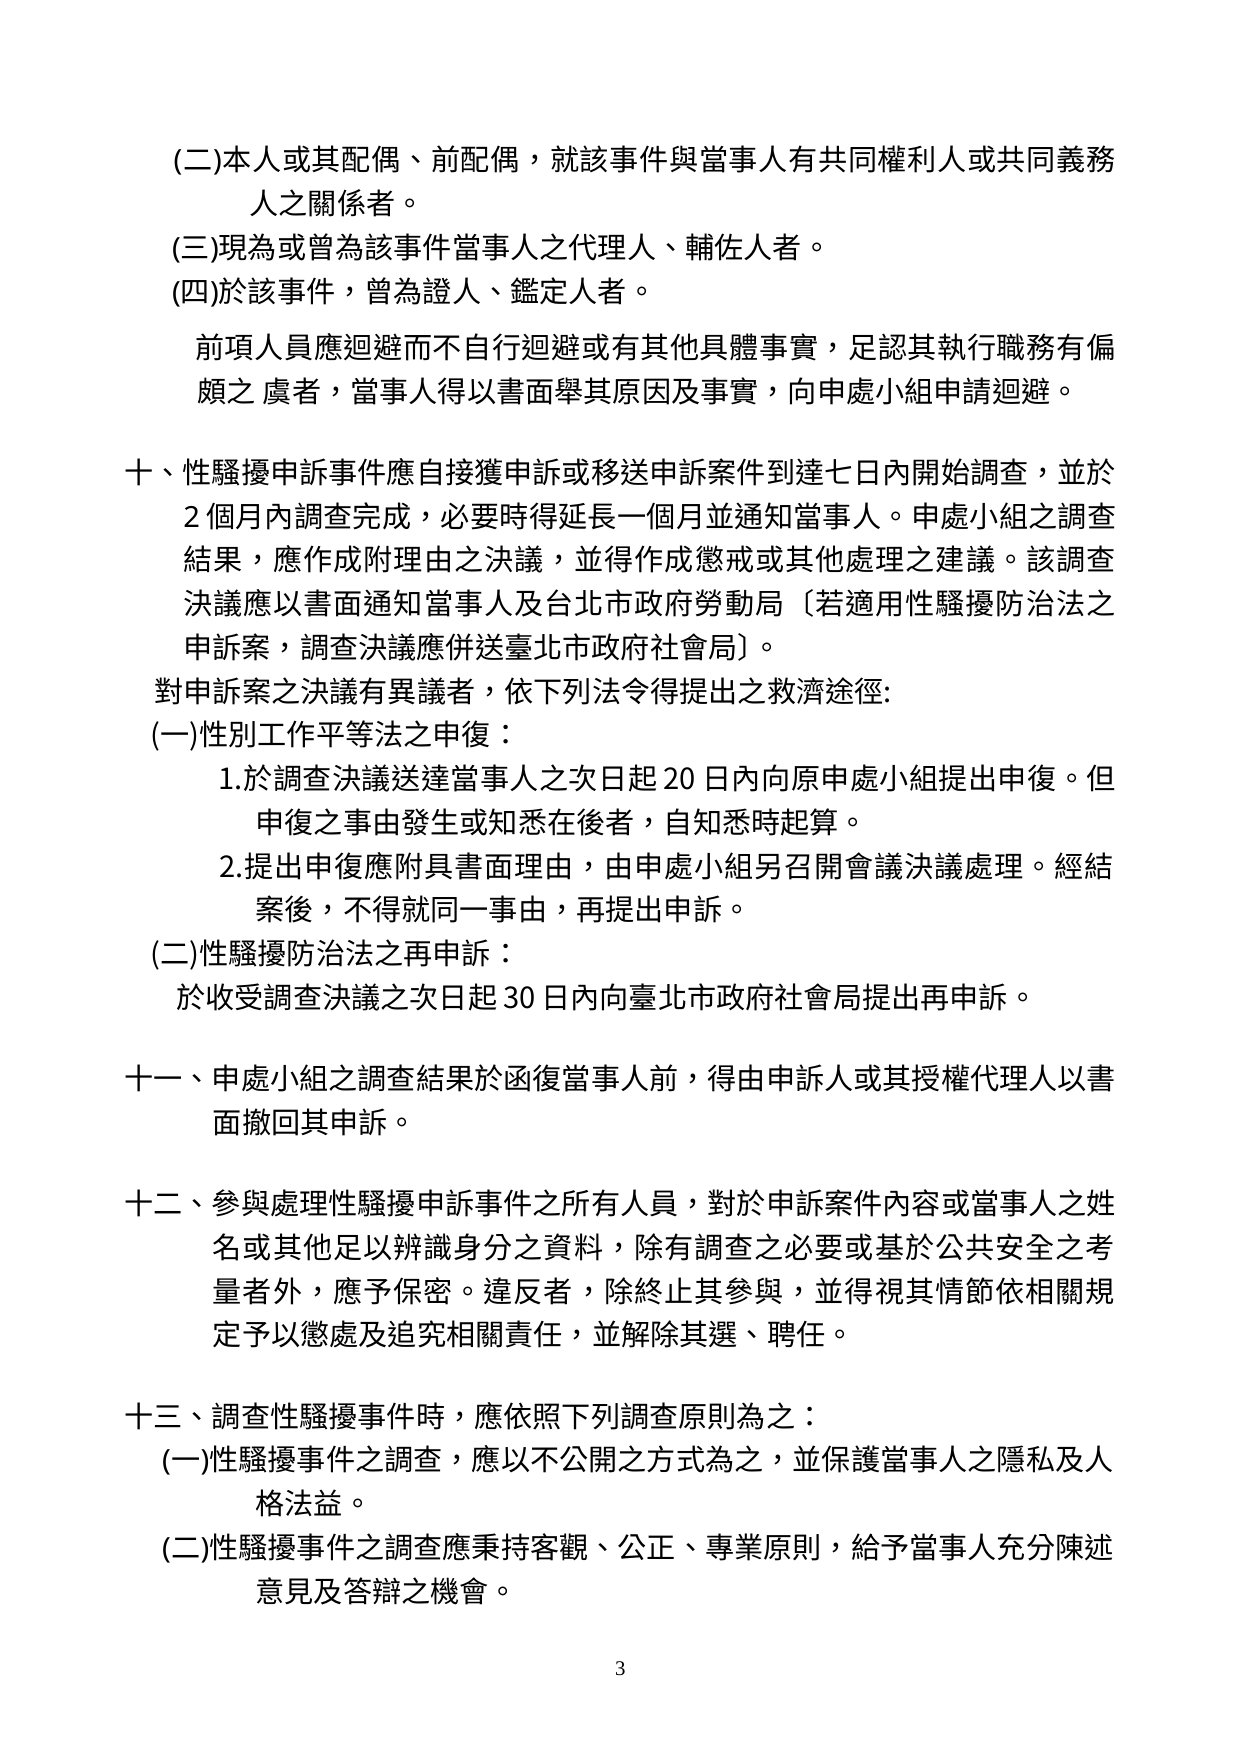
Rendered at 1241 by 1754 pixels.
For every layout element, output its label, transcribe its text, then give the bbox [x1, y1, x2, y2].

text 十一、申處小組之調查結果於函復當事人前，得由申訴人或其授權代理人以書面撤回其申訴。 [124, 1054, 1116, 1142]
text 前項人員應迴避而不自行迴避或有其他具體事實，足認其執行職務有偏頗之 虞者，當事人得以書面舉其原因及事實，向申處小組申請迴避。 [124, 323, 1116, 411]
text 2.提出申復應附具書面理由，由申處小組另召開會議決議處理。經結案後，不得就同一事由，再提出申訴。 [212, 842, 1116, 929]
text (一)性騷擾事件之調查，應以不公開之方式為之，並保護當事人之隱私及人格法益。 [124, 1436, 1116, 1523]
text (四)於該事件，曾為證人、鑑定人者。 [149, 267, 1116, 311]
text 於收受調查決議之次日起30日內向臺北市政府社會局提出再申訴。 [124, 973, 1116, 1017]
text (一)性別工作平等法之申復： [124, 711, 1116, 754]
text (三)現為或曾為該事件當事人之代理人、輔佐人者。 [149, 223, 1116, 267]
text (二)性騷擾防治法之再申訴： [124, 929, 1116, 973]
text 對申訴案之決議有異議者，依下列法令得提出之救濟途徑: [124, 667, 1116, 711]
text (二)本人或其配偶、前配偶，就該事件與當事人有共同權利人或共同義務人之關係者。 [149, 136, 1116, 223]
text 十三、調查性騷擾事件時，應依照下列調查原則為之： [124, 1392, 1116, 1436]
text 十、性騷擾申訴事件應自接獲申訴或移送申訴案件到達七日內開始調查，並於2個月內調查完成，必要時得延長一個月並通知當事人。申處小組之調查結果，應作成附理由之決議，並得作成懲戒或其他處理之建議。該調查決議應以書面通知當事人及台北市政府勞動局〔若適用性騷擾防治法之申訴案，調查決議應併送臺北市政府社會局〕。 [124, 448, 1116, 667]
text 1.於調查決議送達當事人之次日起20日內向原申處小組提出申復。但申復之事由發生或知悉在後者，自知悉時起算。 [212, 754, 1116, 842]
text 十二、參與處理性騷擾申訴事件之所有人員，對於申訴案件內容或當事人之姓名或其他足以辨識身分之資料，除有調查之必要或基於公共安全之考量者外，應予保密。違反者，除終止其參與，並得視其情節依相關規定予以懲處及追究相關責任，並解除其選、聘任。 [124, 1179, 1116, 1354]
text (二)性騷擾事件之調查應秉持客觀、公正、專業原則，給予當事人充分陳述意見及答辯之機會。 [124, 1523, 1116, 1611]
